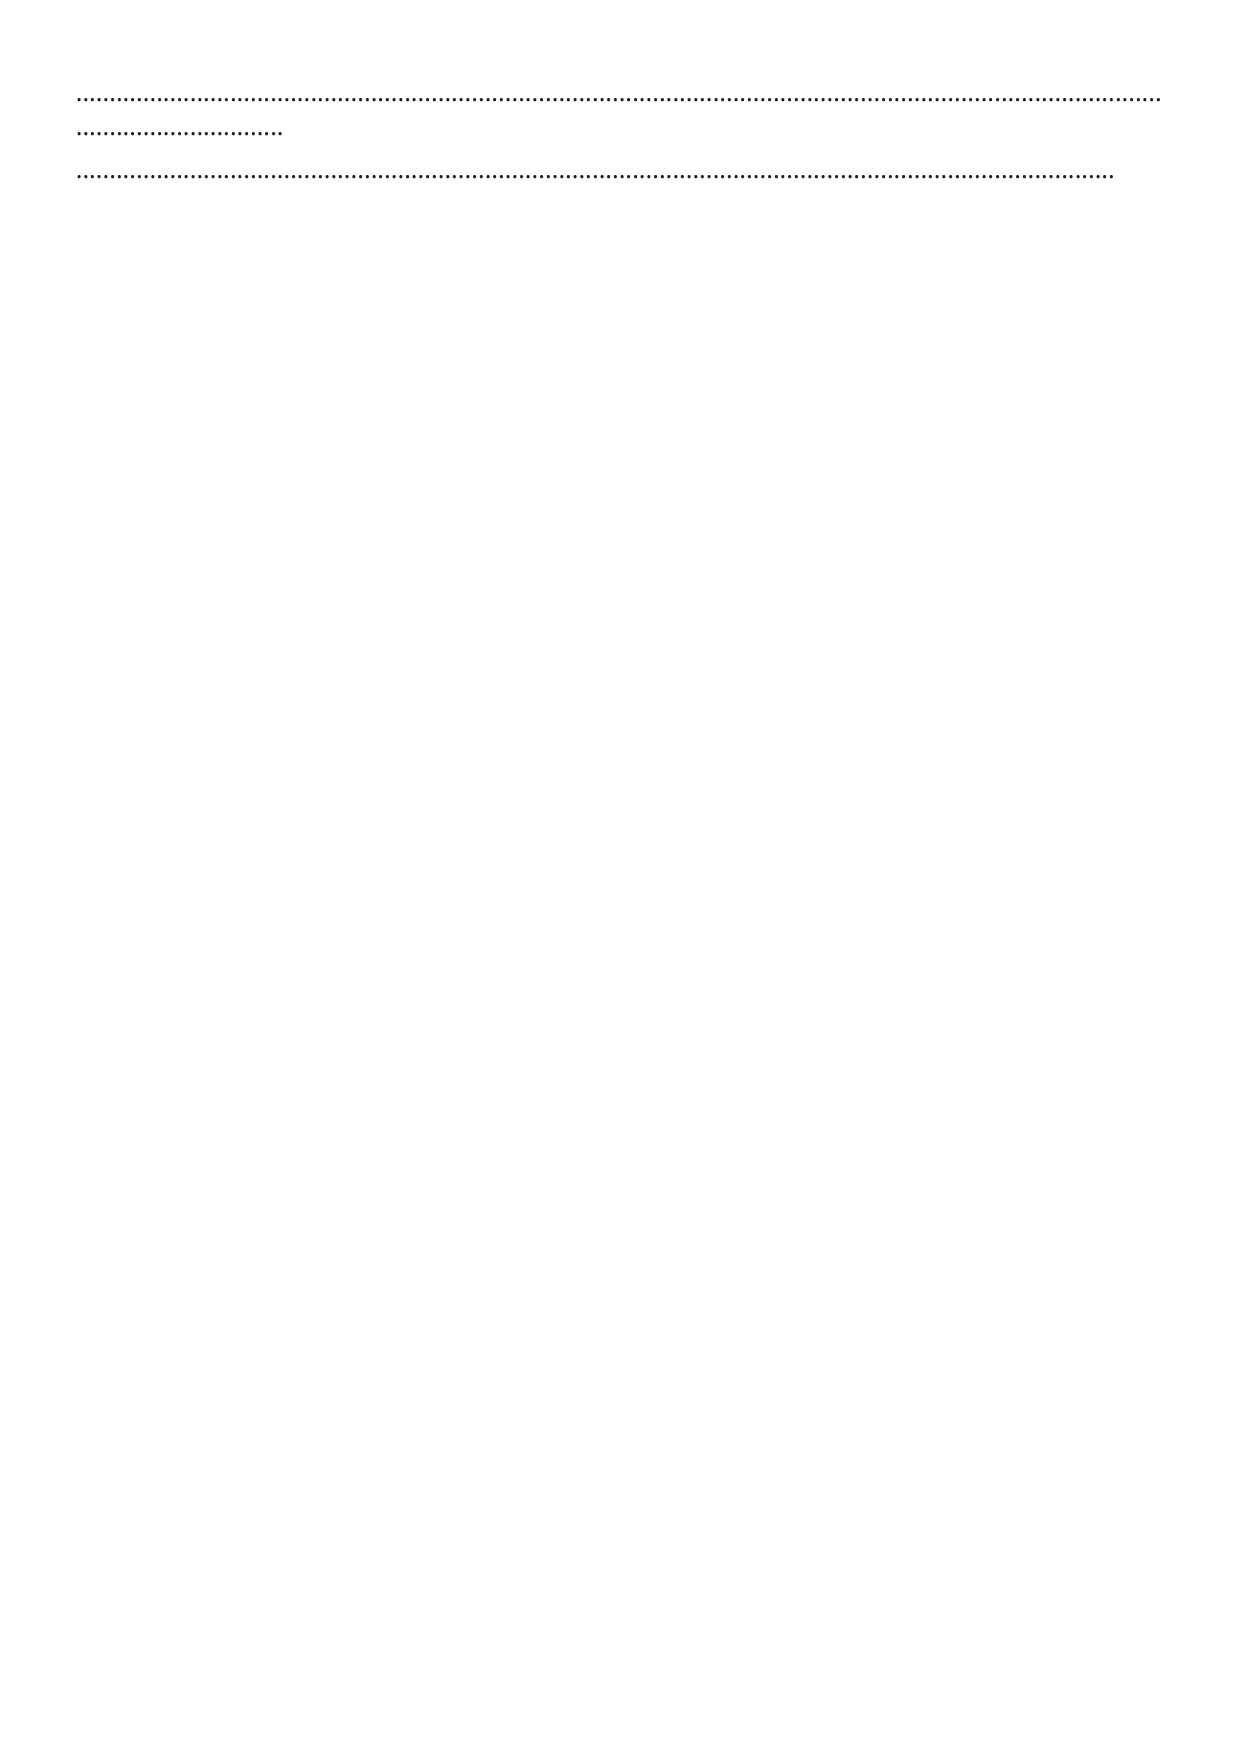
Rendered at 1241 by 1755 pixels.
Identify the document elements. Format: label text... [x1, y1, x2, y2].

text ................................................................................................................................................................................................. [76, 75, 1163, 143]
text ........................................................................................................................................................... [76, 152, 1163, 186]
